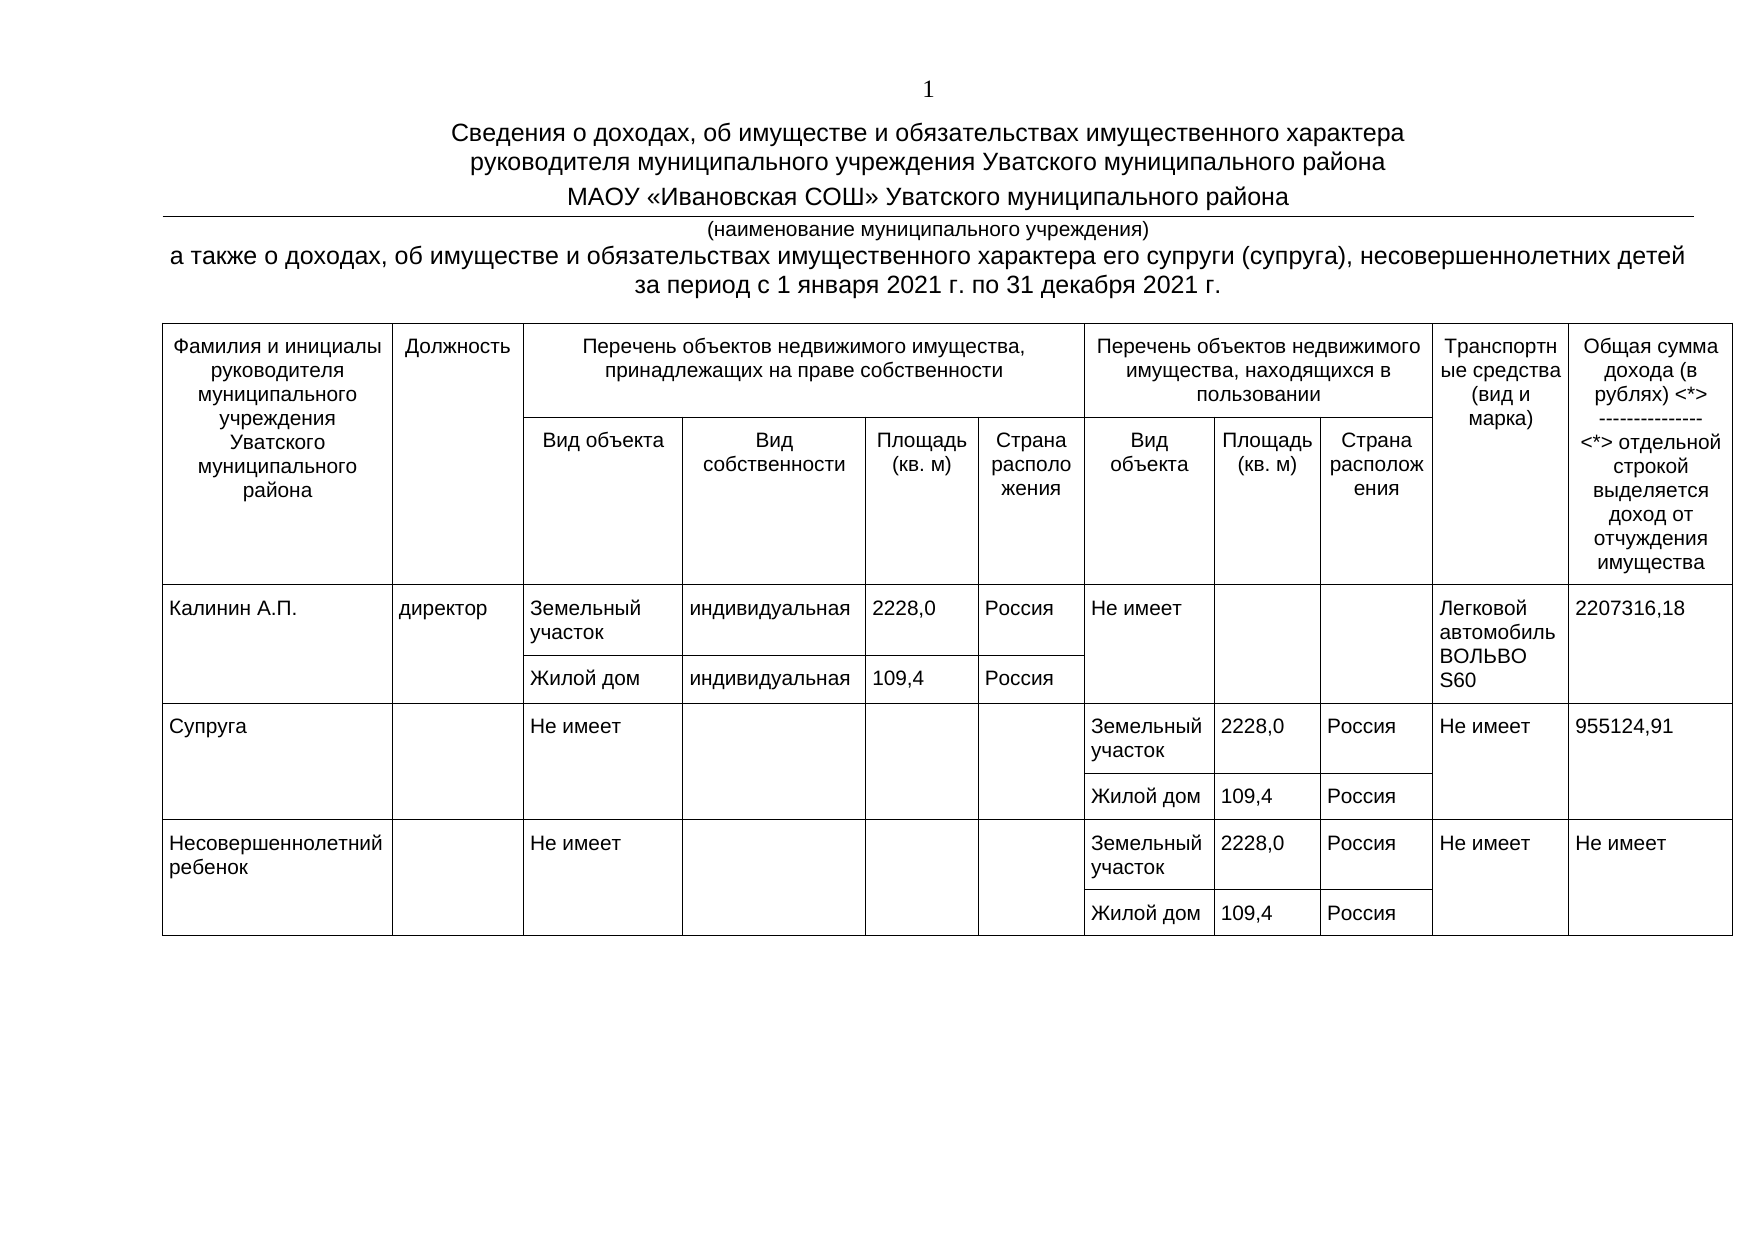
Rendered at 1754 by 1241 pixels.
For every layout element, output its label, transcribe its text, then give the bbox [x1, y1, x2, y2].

table_cell Жилой дом [1085, 774, 1214, 819]
table_header Транспортные средства (вид и марка) [1433, 324, 1568, 584]
table_cell [866, 704, 978, 819]
table_cell Россия [979, 585, 1084, 654]
table_cell [1321, 585, 1432, 702]
table_cell 109,4 [1215, 774, 1320, 819]
table_cell 109,4 [1215, 890, 1320, 935]
table_cell Вид объекта [1085, 418, 1214, 584]
table_cell Площадь (кв. м) [866, 418, 978, 584]
table_header Фамилия и инициалы руководителя муниципального учреждения Уватского муниципального района [163, 324, 392, 584]
text а также о доходах, об имуществе и обязательствах имущественного характера его супруги (супруга), несовершеннолетних детей [162, 241, 1694, 270]
table_cell Не имеет [1433, 820, 1568, 935]
table_cell Калинин А.П. [163, 585, 392, 702]
table_cell [979, 704, 1084, 819]
table_cell [393, 820, 523, 935]
table_cell Страна расположения [1321, 418, 1432, 584]
table_cell Россия [979, 656, 1084, 702]
table_cell Россия [1321, 820, 1432, 889]
table_header МАОУ «Ивановская СОШ» Уватского муниципального района [163, 176, 1694, 216]
table_cell [393, 704, 523, 819]
table_cell директор [393, 585, 523, 702]
table_cell 2228,0 [1215, 704, 1320, 773]
table_cell Площадь (кв. м) [1215, 418, 1320, 584]
text (наименование муниципального учреждения) [162, 217, 1694, 241]
table_cell Земельный участок [1085, 704, 1214, 773]
table_cell [979, 820, 1084, 935]
table_cell Россия [1321, 774, 1432, 819]
table_cell Легковой автомобиль ВОЛЬВО S60 [1433, 585, 1568, 702]
table_cell Страна расположения [979, 418, 1084, 584]
table_cell Земельный участок [524, 585, 682, 654]
table_cell [683, 820, 865, 935]
text руководителя муниципального учреждения Уватского муниципального района [162, 147, 1694, 176]
table_cell [683, 704, 865, 819]
table_cell индивидуальная [683, 585, 865, 654]
table_cell 109,4 [866, 656, 978, 702]
table_cell Не имеет [524, 704, 682, 819]
table_cell Вид объекта [524, 418, 682, 584]
text Сведения о доходах, об имуществе и обязательствах имущественного характера [162, 118, 1694, 147]
table_cell Земельный участок [1085, 820, 1214, 889]
table_cell Жилой дом [524, 656, 682, 702]
table_cell Супруга [163, 704, 392, 819]
table_cell 2228,0 [1215, 820, 1320, 889]
table_cell Вид собственности [683, 418, 865, 584]
table_header Перечень объектов недвижимого имущества, находящихся в пользовании [1085, 324, 1432, 417]
table_cell Несовершеннолетний ребенок [163, 820, 392, 935]
table_cell [866, 820, 978, 935]
table_header Должность [393, 324, 523, 584]
table_cell Россия [1321, 890, 1432, 935]
table_cell 955124,91 [1569, 704, 1732, 819]
table_cell 2207316,18 [1569, 585, 1732, 702]
text за период с 1 января 2021 г. по 31 декабря 2021 г. [162, 270, 1694, 298]
table_cell Россия [1321, 704, 1432, 773]
table_cell Жилой дом [1085, 890, 1214, 935]
table_cell Не имеет [1569, 820, 1732, 935]
table_cell Не имеет [1085, 585, 1214, 702]
table_cell индивидуальная [683, 656, 865, 702]
table_cell Не имеет [524, 820, 682, 935]
table_cell [1215, 585, 1320, 702]
table_header Общая сумма дохода (в рублях) <*> --------------- <*> отдельной строкой выделяется доход от отчуждения имущества [1569, 324, 1732, 584]
table_cell Не имеет [1433, 704, 1568, 819]
table_header Перечень объектов недвижимого имущества, принадлежащих на праве собственности [524, 324, 1084, 417]
table_cell 2228,0 [866, 585, 978, 654]
